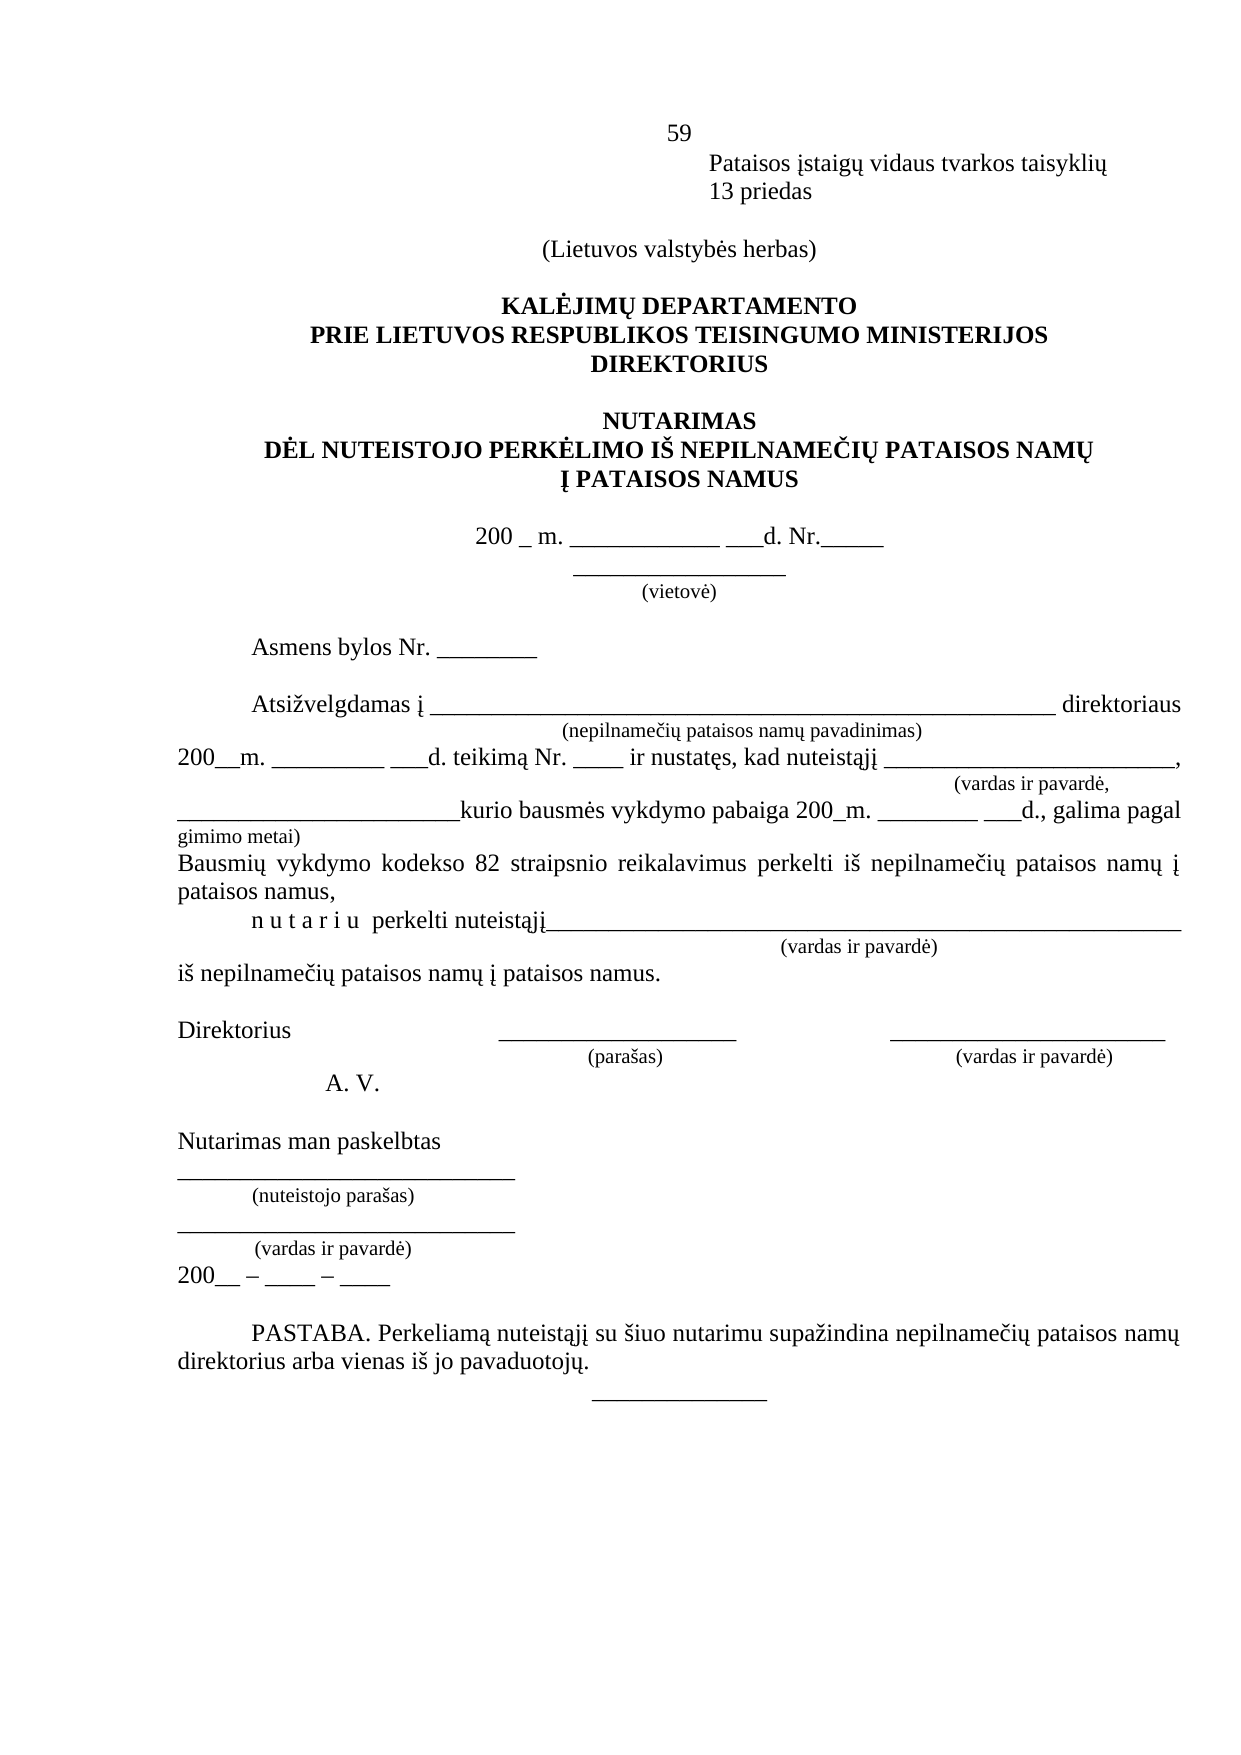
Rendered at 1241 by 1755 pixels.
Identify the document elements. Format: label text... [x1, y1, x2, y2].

text (vardas ir pavardė) [177, 934, 1181, 958]
text Direktorius ___________________ ______________________ [177, 1015, 1181, 1044]
text PRIE LIETUVOS RESPUBLIKOS TEISINGUMO MINISTERIJOS [177, 320, 1181, 349]
text Bausmių vykdymo kodekso 82 straipsnio reikalavimus perkelti iš nepilnamečių pataisos namų į pataisos namus, [177, 848, 1181, 905]
text A. V. [177, 1068, 1181, 1097]
text DIREKTORIUS [177, 349, 1181, 378]
text iš nepilnamečių pataisos namų į pataisos namus. [177, 958, 1181, 987]
text Asmens bylos Nr. ________ [177, 632, 1181, 660]
text (vardas ir pavardė, [177, 771, 1181, 795]
text DĖL NUTEISTOJO PERKĖLIMO IŠ NEPILNAMEČIŲ PATAISOS NAMŲ [177, 435, 1181, 464]
text (Lietuvos valstybės herbas) [177, 234, 1181, 263]
text _________________ [177, 550, 1181, 579]
text KALĖJIMŲ DEPARTAMENTO [177, 291, 1181, 320]
text ___________________________ [177, 1207, 1181, 1236]
text 200__ – ____ – ____ [177, 1260, 1181, 1289]
text Pataisos įstaigų vidaus tvarkos taisyklių [709, 148, 1181, 176]
text 200 _ m. ____________ ___d. Nr._____ [177, 521, 1181, 550]
text kurio bausmės vykdymo pabaiga 200_m. ________ ___d., galima pagal [177, 795, 1181, 823]
text (vardas ir pavardė) [177, 1236, 1181, 1260]
text (vietovė) [177, 579, 1181, 603]
text (nepilnamečių pataisos namų pavadinimas) [177, 718, 1181, 742]
text Nutarimas man paskelbtas [177, 1126, 1181, 1154]
text ______________ [177, 1375, 1181, 1404]
text (parašas) (vardas ir pavardė) [177, 1044, 1181, 1068]
text 200__m. _________ ___d. teikimą Nr. ____ ir nustatęs, kad nuteistąjį , [177, 742, 1181, 771]
text (nuteistojo parašas) [177, 1183, 1181, 1207]
text NUTARIMAS [177, 406, 1181, 435]
text ___________________________ [177, 1154, 1181, 1183]
text gimimo metai) [177, 823, 1181, 848]
text Atsižvelgdamas į direktoriaus [177, 689, 1181, 718]
text 13 priedas [177, 176, 1181, 205]
text Į PATAISOS NAMUS [177, 464, 1181, 493]
text nutariu perkelti nuteistąjį [177, 905, 1181, 934]
text PASTABA. Perkeliamą nuteistąjį su šiuo nutarimu supažindina nepilnamečių pataisos namų direktorius arba vienas iš jo pavaduotojų. [177, 1318, 1181, 1375]
